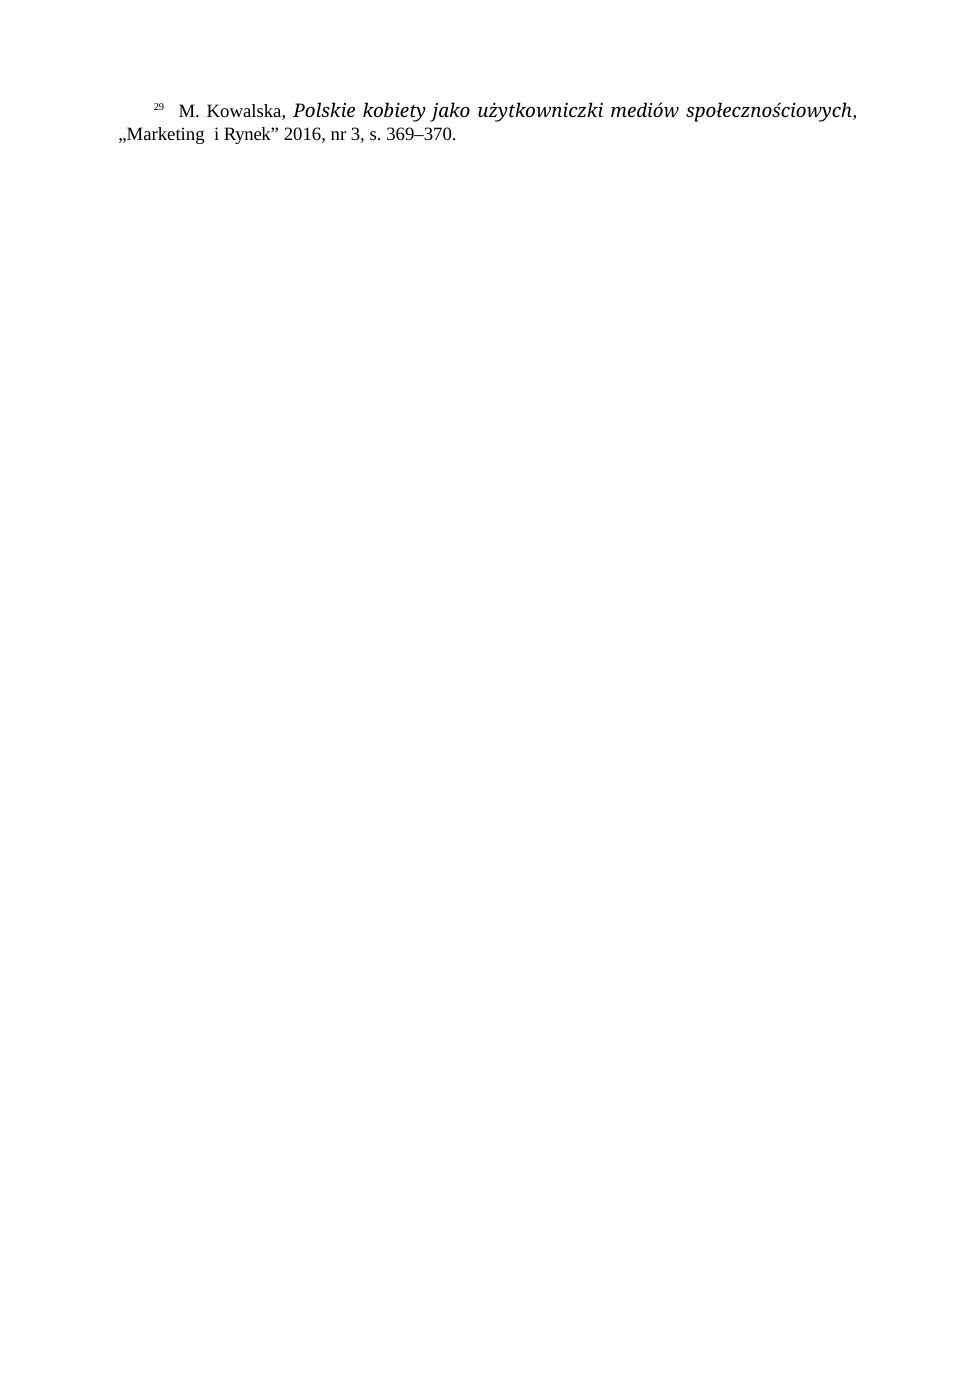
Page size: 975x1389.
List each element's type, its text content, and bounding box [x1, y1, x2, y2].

text 29 M. Kowalska, Polskie kobiety jako użytkowniczki mediów społecznościowych, „Marketing i Rynek” 2016, nr 3, s. 369–370. [118, 100, 857, 145]
